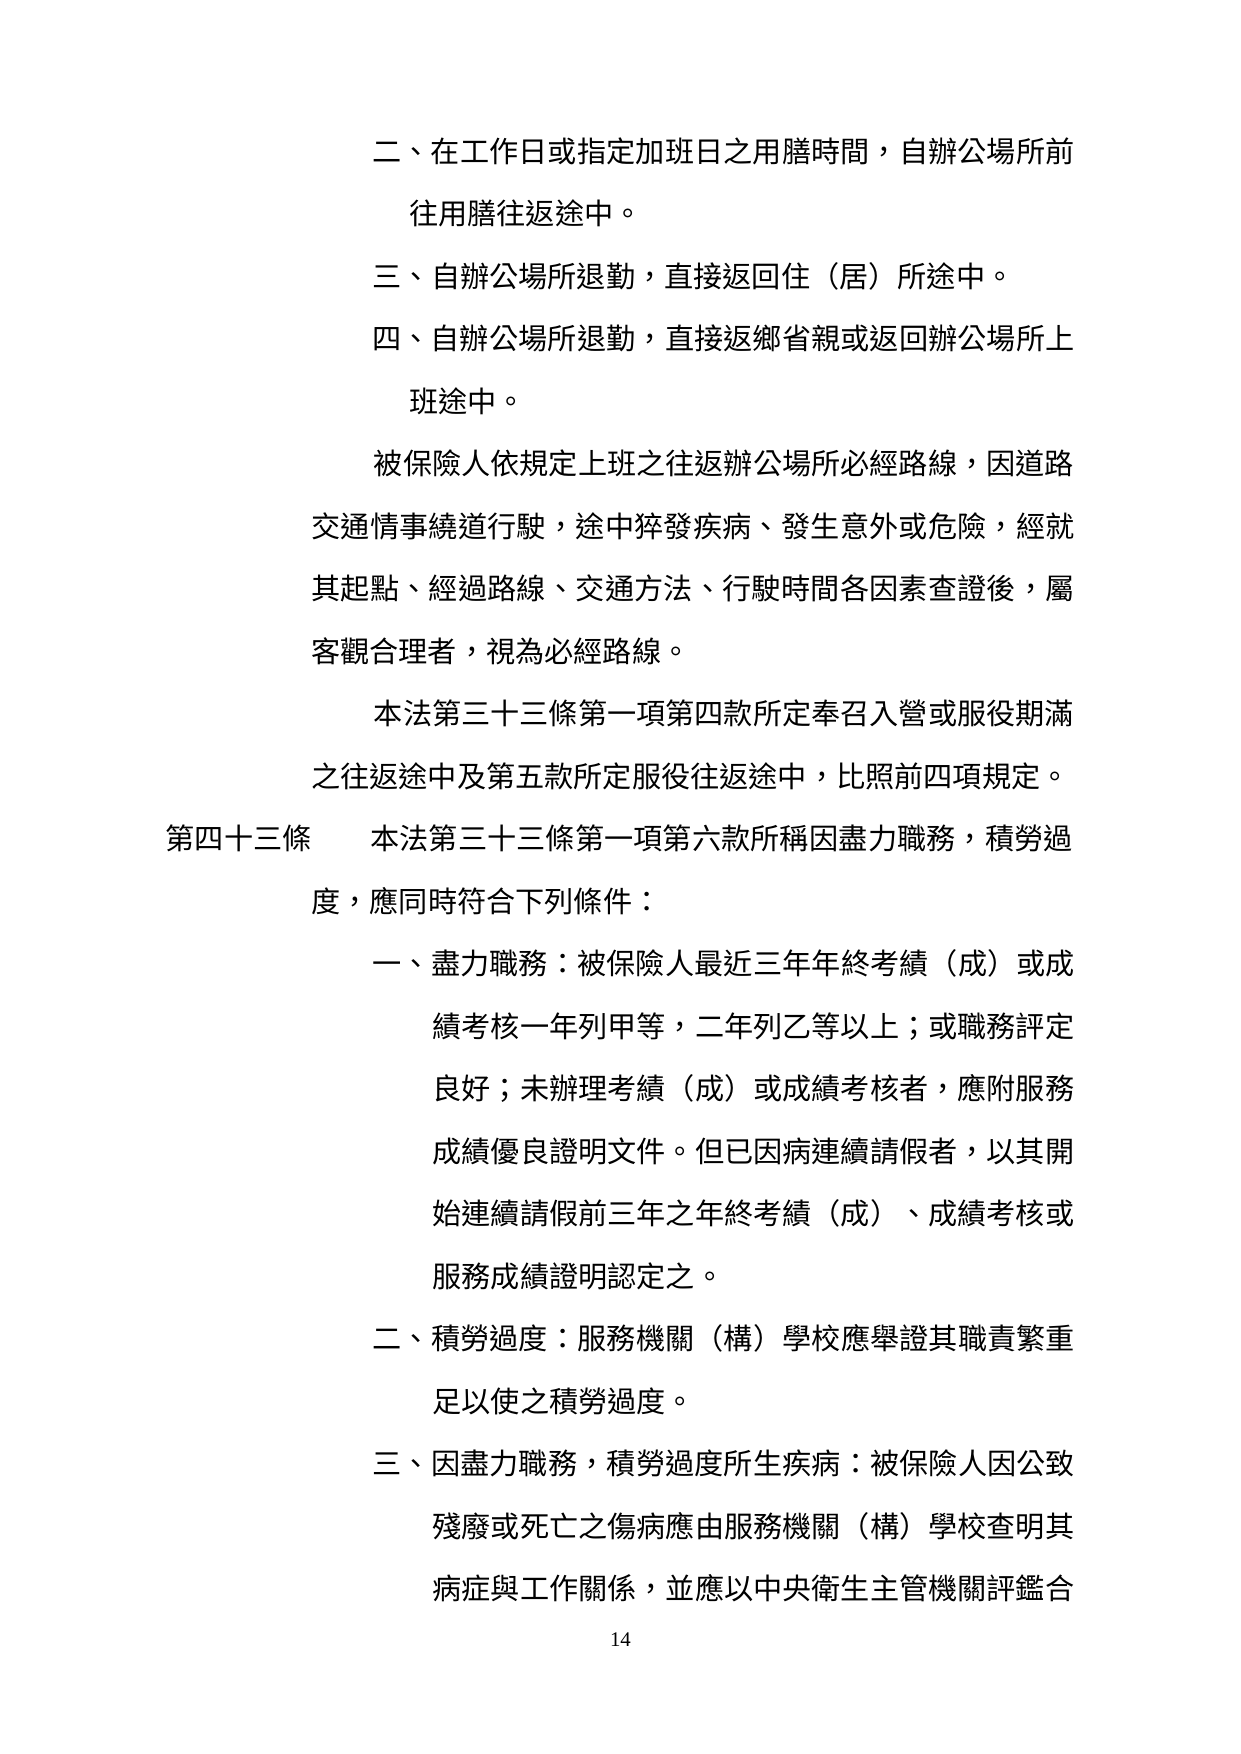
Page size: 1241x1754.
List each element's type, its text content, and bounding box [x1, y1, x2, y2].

text 三、自辦公場所退勤，直接返回住（居）所途中。 [372, 233, 1075, 295]
text 第四十三條 本法第三十三條第一項第六款所稱因盡力職務，積勞過度，應同時符合下列條件： [165, 795, 1075, 920]
text 本法第三十三條第一項第四款所定奉召入營或服役期滿之往返途中及第五款所定服役往返途中，比照前四項規定。 [311, 670, 1075, 795]
text 一、盡力職務：被保險人最近三年年終考績（成）或成績考核一年列甲等，二年列乙等以上；或職務評定良好；未辦理考績（成）或成績考核者，應附服務成績優良證明文件。但已因病連續請假者，以其開始連續請假前三年之年終考績（成）、成績考核或服務成績證明認定之。 [372, 920, 1075, 1295]
text 二、在工作日或指定加班日之用膳時間，自辦公場所前往用膳往返途中。 [372, 108, 1075, 233]
text 三、因盡力職務，積勞過度所生疾病：被保險人因公致殘廢或死亡之傷病應由服務機關（構）學校查明其病症與工作關係，並應以中央衛生主管機關評鑑合 [372, 1420, 1075, 1608]
text 二、積勞過度：服務機關（構）學校應舉證其職責繁重，足以使之積勞過度。 [372, 1295, 1075, 1420]
text 四、自辦公場所退勤，直接返鄉省親或返回辦公場所上班途中。 [372, 295, 1075, 420]
text 被保險人依規定上班之往返辦公場所必經路線，因道路交通情事繞道行駛，途中猝發疾病、發生意外或危險，經就其起點、經過路線、交通方法、行駛時間各因素查證後，屬客觀合理者，視為必經路線。 [311, 420, 1075, 670]
